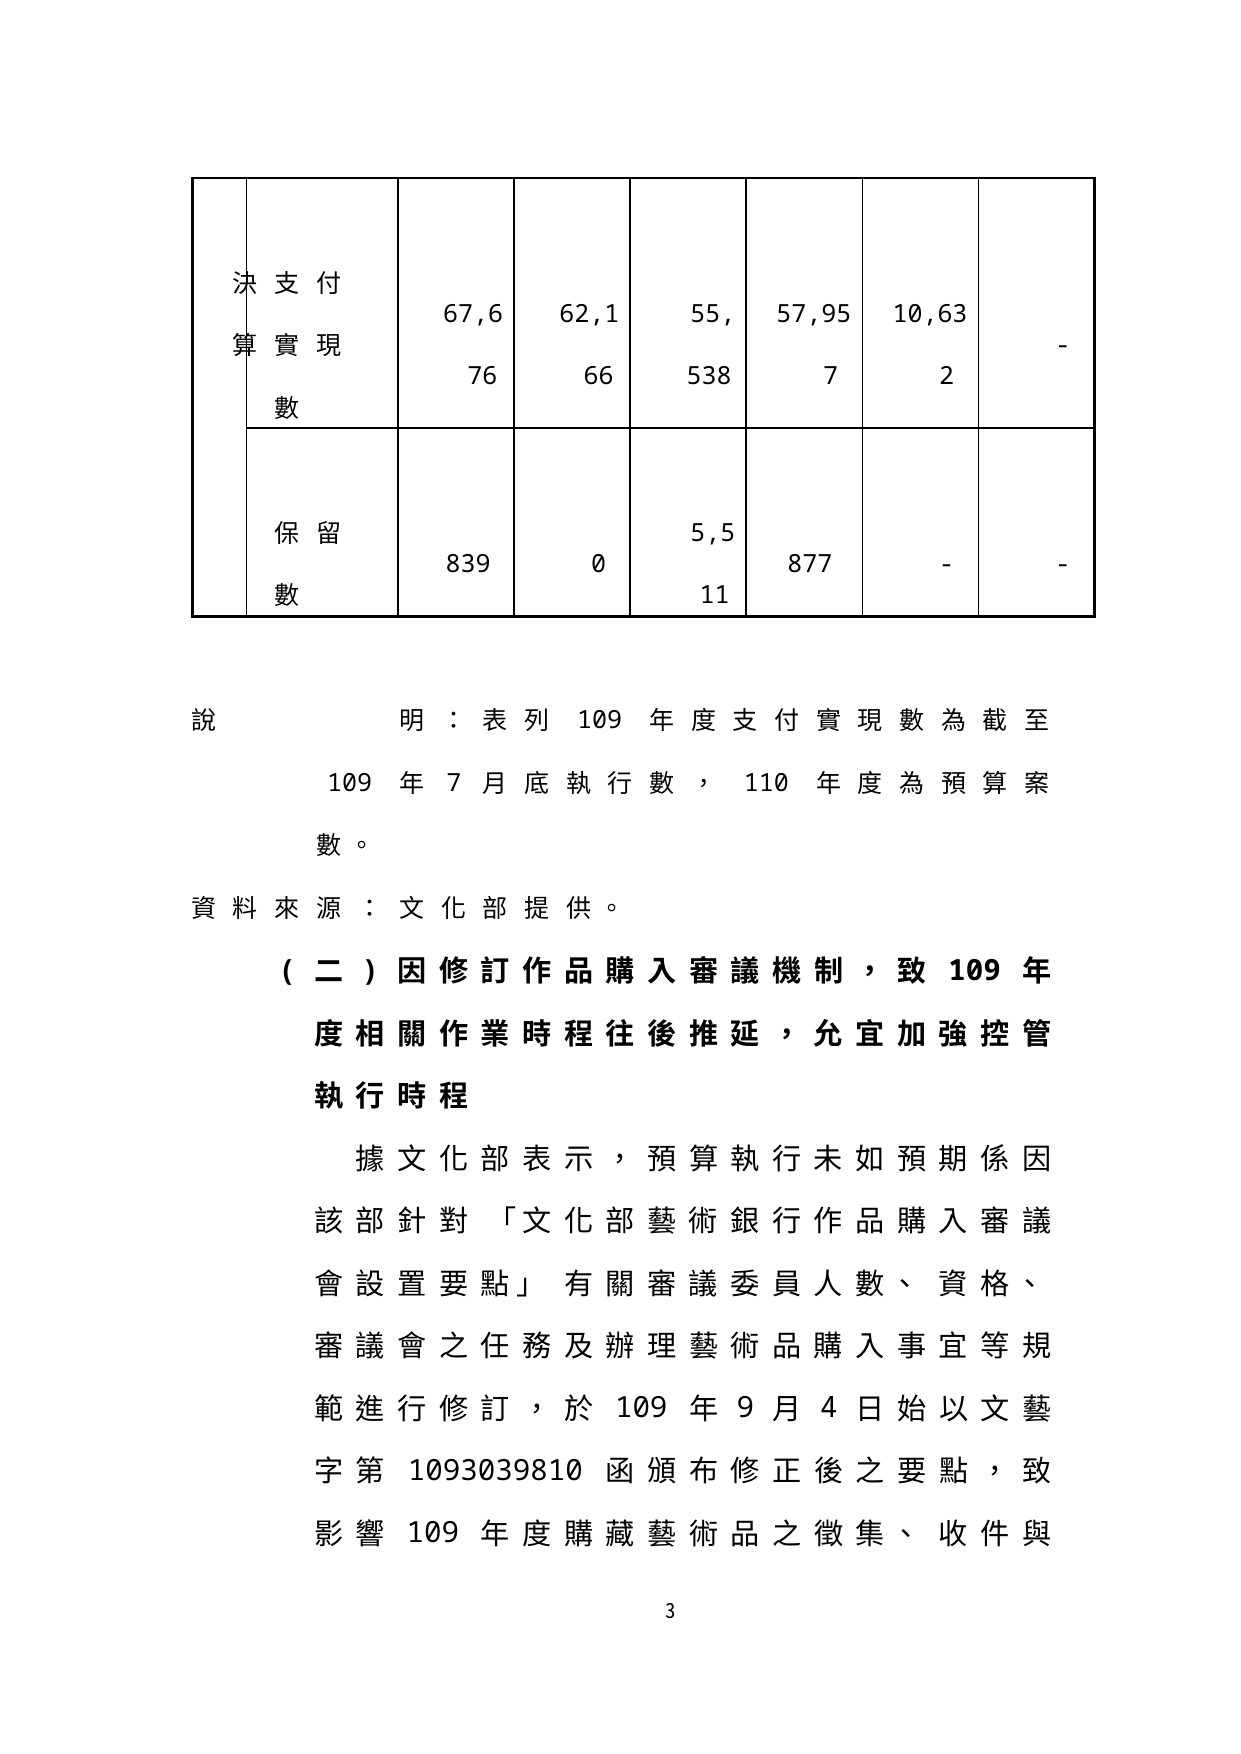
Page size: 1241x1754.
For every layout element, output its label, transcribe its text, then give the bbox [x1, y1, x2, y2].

table_cell 877 [747, 429, 862, 615]
table_cell 保留數 [247, 429, 397, 615]
text 資料來源：文化部提供。 [183, 865, 1058, 927]
table_cell - [979, 179, 1093, 427]
table_cell 55,538 [631, 179, 745, 427]
table_cell 67,676 [399, 179, 513, 427]
table_cell - [979, 429, 1093, 615]
table_cell 10,632 [863, 179, 978, 427]
table_cell 839 [399, 429, 513, 615]
table_cell 62,166 [515, 179, 629, 427]
table_cell 支付實現數 [247, 179, 397, 427]
table_cell 57,957 [747, 179, 862, 427]
text 說 明：表列109年度支付實現數為截至109年7月底執行數，110年度為預算案數。 [183, 677, 1058, 865]
table_cell 5,511 [631, 429, 745, 615]
text 據文化部表示，預算執行未如預期係因該部針對「文化部藝術銀行作品購入審議會設置要點」有關審議委員人數、資格、審議會之任務及辦理藝術品購入事宜等規範進行修訂，於109年9月4日始以文藝字第1093039810函頒布修正後之要點，致影響109年度購藏藝術品之徵集、收件與 [271, 1115, 1058, 1552]
table_cell 決算 [194, 179, 246, 615]
table_cell 0 [515, 429, 629, 615]
text (二)因修訂作品購入審議機制，致109年度相關作業時程往後推延，允宜加強控管執行時程 [242, 927, 1058, 1115]
table_cell - [863, 429, 978, 615]
